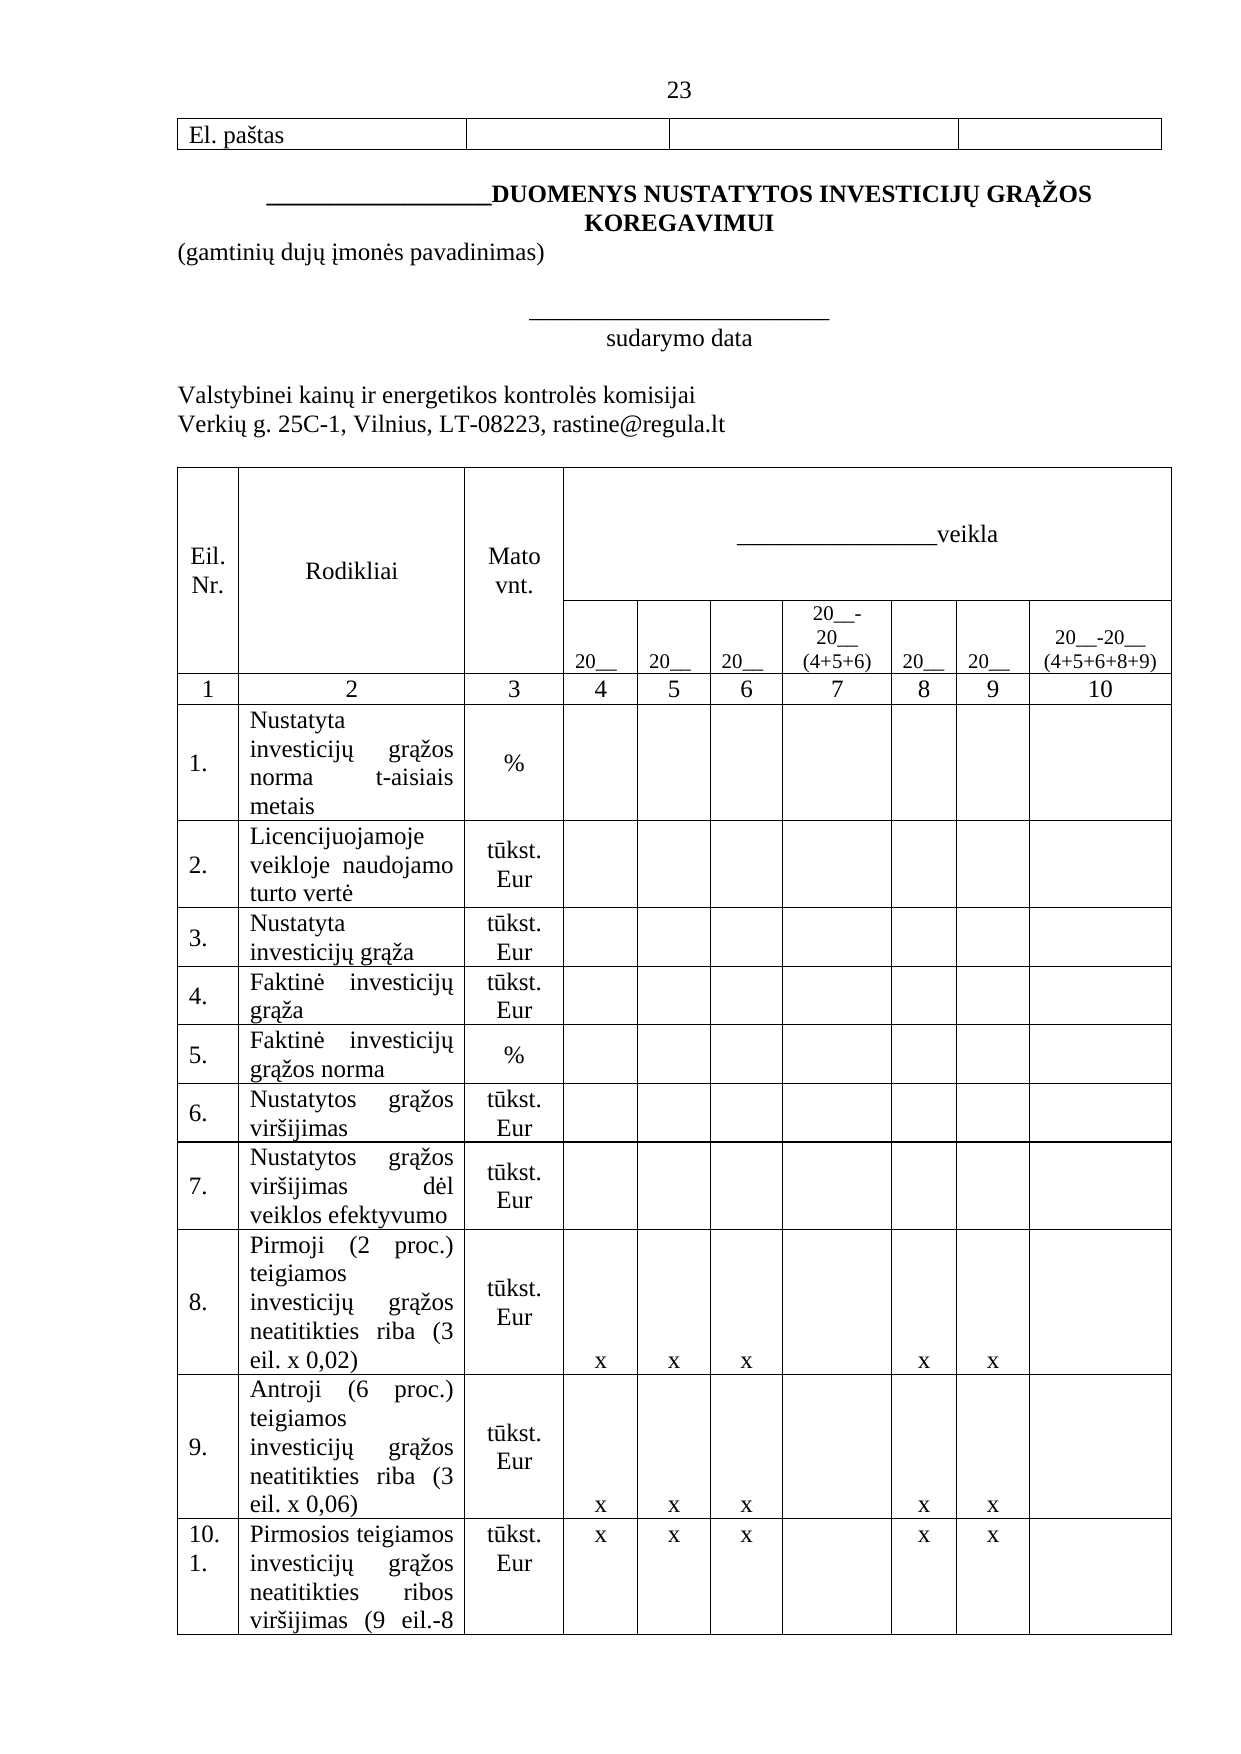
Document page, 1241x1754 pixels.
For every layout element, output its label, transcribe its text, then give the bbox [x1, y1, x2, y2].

table_cell [957, 967, 1029, 1024]
table_cell tūkst. Eur [465, 967, 563, 1024]
table_cell [783, 1375, 891, 1518]
table_cell 8 [892, 674, 956, 704]
table_cell [564, 821, 637, 907]
table_cell [1030, 1519, 1171, 1634]
text Valstybinei kainų ir energetikos kontrolės komisijai [177, 380, 1181, 409]
table_cell 9 [957, 674, 1029, 704]
table_cell [783, 1025, 891, 1083]
table_cell [957, 1084, 1029, 1141]
table_cell [783, 1143, 891, 1229]
table_cell [959, 119, 1161, 149]
table_cell 20__-20__ (4+5+6+8+9) [1030, 601, 1171, 673]
table_cell x [638, 1519, 710, 1634]
table_cell 20__ [638, 601, 710, 673]
table_cell x [711, 1375, 782, 1518]
table_cell [638, 705, 710, 820]
table_cell [892, 908, 956, 966]
table_cell [1030, 1375, 1171, 1518]
table_cell 7. [178, 1143, 238, 1229]
table_cell [892, 705, 956, 820]
table_cell 20__ [892, 601, 956, 673]
table_cell [957, 821, 1029, 907]
table_cell [957, 1143, 1029, 1229]
table_cell Nustatyta investicijų grąža [239, 908, 464, 966]
table_cell Licencijuojamoje veikloje naudojamo turto vertė [239, 821, 464, 907]
table_cell x [638, 1230, 710, 1373]
table_cell x [564, 1519, 637, 1634]
table_header ________________veikla [564, 468, 1171, 599]
table_cell tūkst. Eur [465, 1519, 563, 1634]
table_cell [638, 1025, 710, 1083]
table_cell [711, 821, 782, 907]
table_cell x [711, 1230, 782, 1373]
table_cell [467, 119, 669, 149]
table_cell [638, 821, 710, 907]
table_cell % [465, 1025, 563, 1083]
table_cell 5. [178, 1025, 238, 1083]
table_cell [1030, 908, 1171, 966]
table_cell tūkst. Eur [465, 908, 563, 966]
table_cell [711, 908, 782, 966]
table_cell [564, 967, 637, 1024]
table_cell Nustatytos grąžos viršijimas [239, 1084, 464, 1141]
table_cell 4 [564, 674, 637, 704]
table_cell % [465, 705, 563, 820]
table_cell 3 [465, 674, 563, 704]
table_cell x [892, 1230, 956, 1373]
table_header Rodikliai [239, 468, 464, 673]
table_cell 20__ [957, 601, 1029, 673]
table_cell x [638, 1375, 710, 1518]
table_cell [783, 908, 891, 966]
table_cell [1030, 967, 1171, 1024]
table_cell 8. [178, 1230, 238, 1373]
table_cell Antroji (6 proc.) teigiamos investicijų grąžos neatitikties riba (3 eil. x 0,06) [239, 1375, 464, 1518]
table_cell [783, 821, 891, 907]
table_cell 1 [178, 674, 238, 704]
table_cell [638, 1084, 710, 1141]
table_cell [957, 908, 1029, 966]
table_cell 20__ [564, 601, 637, 673]
table_cell [892, 967, 956, 1024]
table_cell 10 [1030, 674, 1171, 704]
table_cell [638, 967, 710, 1024]
table_cell tūkst. Eur [465, 1375, 563, 1518]
table_cell [564, 1143, 637, 1229]
table_cell [892, 1025, 956, 1083]
table_cell [564, 705, 637, 820]
table_cell [711, 1025, 782, 1083]
table_cell [783, 705, 891, 820]
table_cell [1030, 705, 1171, 820]
table_cell 5 [638, 674, 710, 704]
table_cell x [711, 1519, 782, 1634]
table_cell x [564, 1375, 637, 1518]
table_cell x [957, 1519, 1029, 1634]
table_cell 1. [178, 705, 238, 820]
table_cell [783, 1519, 891, 1634]
table_cell 6. [178, 1084, 238, 1141]
text Verkių g. 25C-1, Vilnius, LT-08223, rastine@regula.lt [177, 409, 1181, 438]
table_cell [783, 967, 891, 1024]
table_cell [638, 908, 710, 966]
table_cell Pirmoji (2 proc.) teigiamos investicijų grąžos neatitikties riba (3 eil. x 0,02) [239, 1230, 464, 1373]
table_cell Pirmosios teigiamos investicijų grąžos neatitikties ribos viršijimas (9 eil.-8 [239, 1519, 464, 1634]
table_cell [783, 1084, 891, 1141]
table_cell x [892, 1519, 956, 1634]
table_cell 10.1. [178, 1519, 238, 1634]
table_cell [564, 908, 637, 966]
table_cell [670, 119, 958, 149]
table_cell tūkst. Eur [465, 1143, 563, 1229]
table_header Mato vnt. [465, 468, 563, 673]
table_cell [1030, 821, 1171, 907]
table_cell [564, 1084, 637, 1141]
table_cell Faktinė investicijų grąžos norma [239, 1025, 464, 1083]
table_cell [892, 1084, 956, 1141]
table_cell [892, 821, 956, 907]
table_cell [957, 1025, 1029, 1083]
table_cell 2 [239, 674, 464, 704]
table_cell [783, 1230, 891, 1373]
table_cell x [957, 1375, 1029, 1518]
table_cell [711, 967, 782, 1024]
table_cell 9. [178, 1375, 238, 1518]
table_cell [638, 1143, 710, 1229]
table_cell [564, 1025, 637, 1083]
table_cell x [564, 1230, 637, 1373]
table_cell x [892, 1375, 956, 1518]
table_cell 20__ [711, 601, 782, 673]
table_cell [1030, 1143, 1171, 1229]
text sudarymo data [177, 323, 1181, 352]
table_cell [957, 705, 1029, 820]
table_cell [1030, 1084, 1171, 1141]
text __________________DUOMENYS NUSTATYTOS INVESTICIJŲ GRĄŽOS KOREGAVIMUI [177, 179, 1181, 237]
table_cell [1030, 1230, 1171, 1373]
table_cell [711, 1143, 782, 1229]
table_cell x [957, 1230, 1029, 1373]
table_cell 3. [178, 908, 238, 966]
table_cell Nustatytos grąžos viršijimas dėl veiklos efektyvumo [239, 1143, 464, 1229]
table_cell [1030, 1025, 1171, 1083]
table_cell 6 [711, 674, 782, 704]
table_cell 20__-20__ (4+5+6) [783, 601, 891, 673]
text (gamtinių dujų įmonės pavadinimas) [177, 237, 1181, 265]
table_cell 4. [178, 967, 238, 1024]
table_header Eil. Nr. [178, 468, 238, 673]
table_cell Faktinė investicijų grąža [239, 967, 464, 1024]
table_cell tūkst. Eur [465, 1230, 563, 1373]
table_cell tūkst. Eur [465, 1084, 563, 1141]
table_cell tūkst. Eur [465, 821, 563, 907]
table_cell 2. [178, 821, 238, 907]
table_cell [711, 705, 782, 820]
table_cell [711, 1084, 782, 1141]
table_cell Nustatyta investicijų grąžos norma t-aisiais metais [239, 705, 464, 820]
text ________________________ [177, 294, 1181, 323]
table_cell [892, 1143, 956, 1229]
table_cell 7 [783, 674, 891, 704]
table_cell El. paštas [178, 119, 466, 149]
